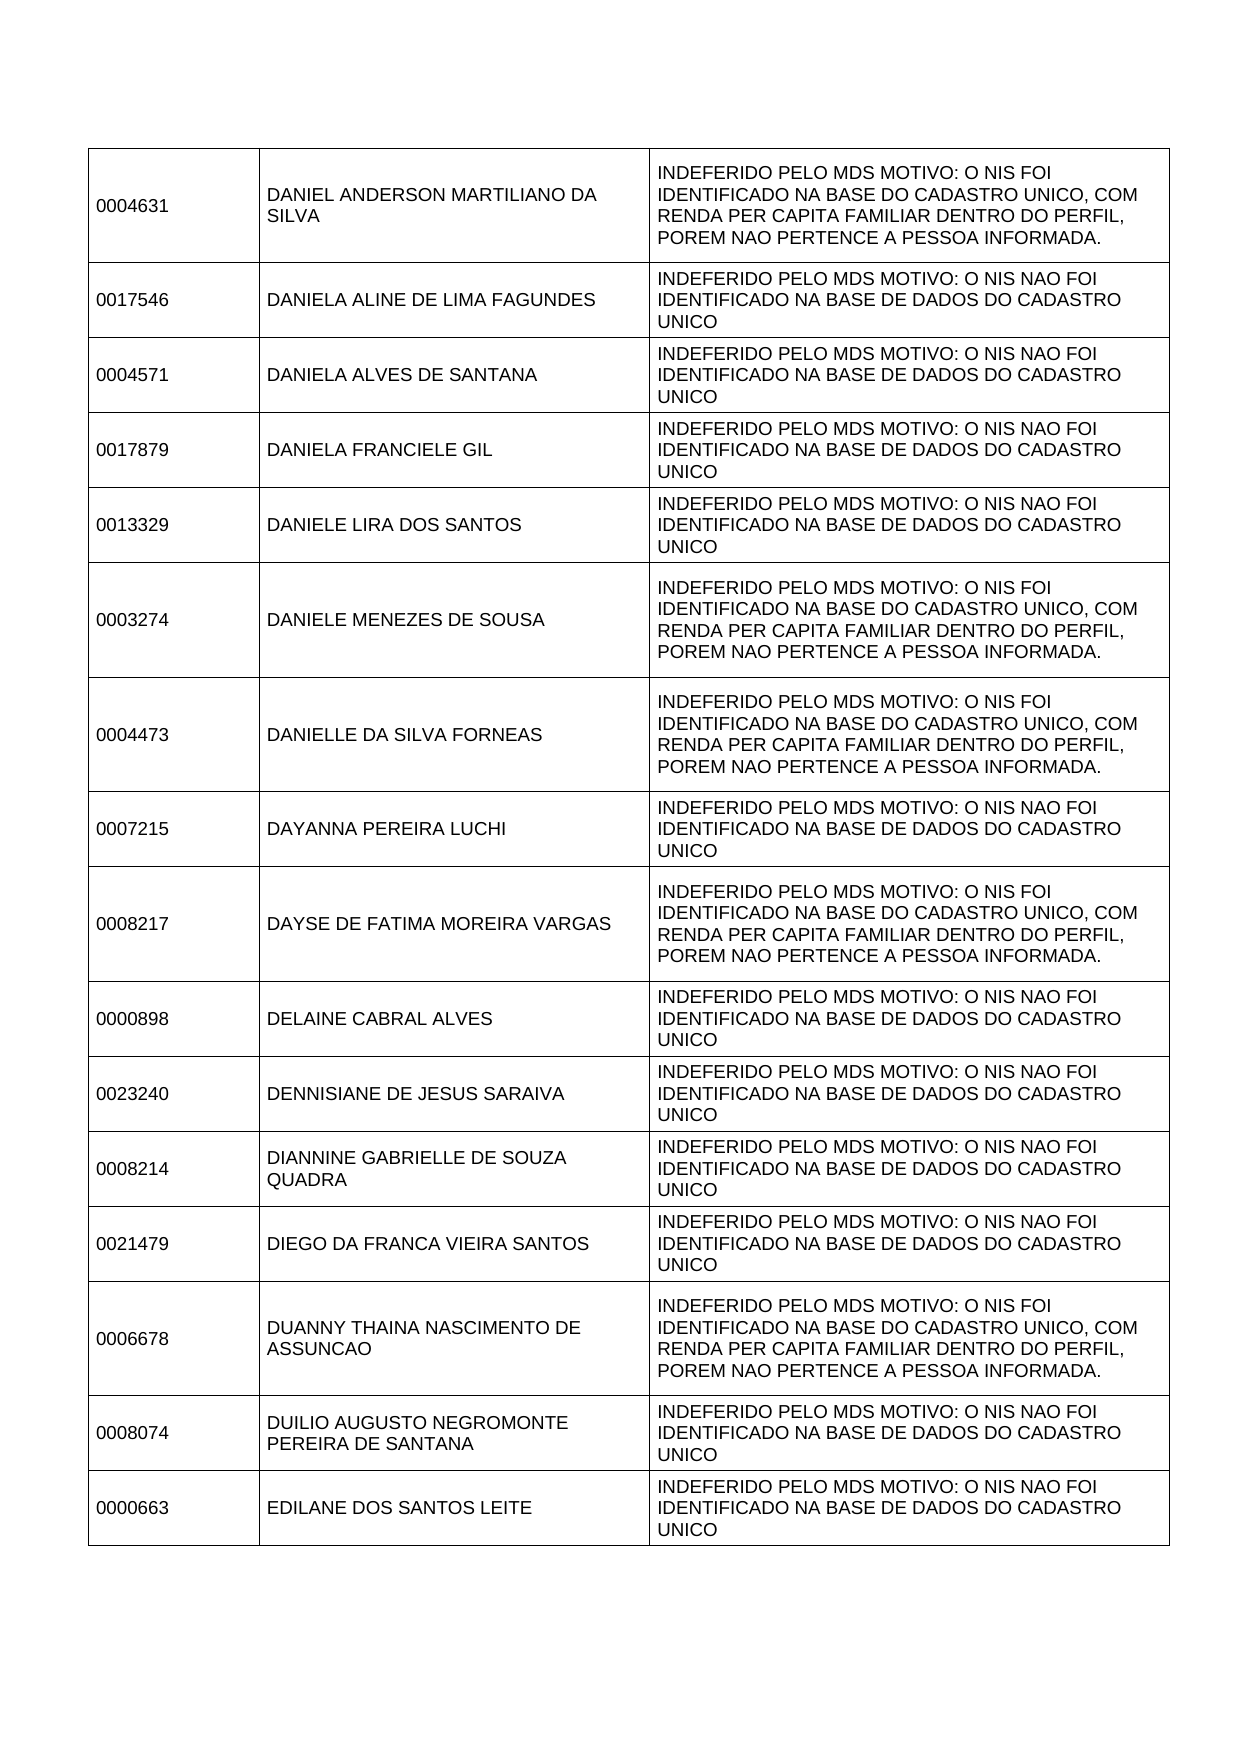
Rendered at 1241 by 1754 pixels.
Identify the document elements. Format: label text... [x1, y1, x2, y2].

table_cell 0006678 [89, 1282, 259, 1395]
table_cell 0013329 [89, 488, 259, 562]
table_cell 0008074 [89, 1396, 259, 1470]
table_cell INDEFERIDO PELO MDS MOTIVO: O NIS FOI IDENTIFICADO NA BASE DO CADASTRO UNICO, COM RENDA PER CAPITA FAMILIAR DENTRO DO PERFIL, POREM NAO PERTENCE A PESSOA INFORMADA. [650, 867, 1169, 981]
table_cell DIANNINE GABRIELLE DE SOUZA QUADRA [260, 1132, 649, 1206]
table_cell 0017546 [89, 263, 259, 337]
table_cell INDEFERIDO PELO MDS MOTIVO: O NIS NAO FOI IDENTIFICADO NA BASE DE DADOS DO CADASTRO UNICO [650, 488, 1169, 562]
table_cell 0007215 [89, 792, 259, 866]
table_cell INDEFERIDO PELO MDS MOTIVO: O NIS NAO FOI IDENTIFICADO NA BASE DE DADOS DO CADASTRO UNICO [650, 792, 1169, 866]
table_cell 0000898 [89, 982, 259, 1056]
table_cell DANIELLE DA SILVA FORNEAS [260, 678, 649, 791]
table_cell INDEFERIDO PELO MDS MOTIVO: O NIS NAO FOI IDENTIFICADO NA BASE DE DADOS DO CADASTRO UNICO [650, 1057, 1169, 1131]
table_cell INDEFERIDO PELO MDS MOTIVO: O NIS NAO FOI IDENTIFICADO NA BASE DE DADOS DO CADASTRO UNICO [650, 263, 1169, 337]
table_cell INDEFERIDO PELO MDS MOTIVO: O NIS NAO FOI IDENTIFICADO NA BASE DE DADOS DO CADASTRO UNICO [650, 1471, 1169, 1545]
table_cell INDEFERIDO PELO MDS MOTIVO: O NIS FOI IDENTIFICADO NA BASE DO CADASTRO UNICO, COM RENDA PER CAPITA FAMILIAR DENTRO DO PERFIL, POREM NAO PERTENCE A PESSOA INFORMADA. [650, 678, 1169, 791]
table_cell 0003274 [89, 563, 259, 677]
table_cell 0000663 [89, 1471, 259, 1545]
table_cell 0023240 [89, 1057, 259, 1131]
table_cell INDEFERIDO PELO MDS MOTIVO: O NIS FOI IDENTIFICADO NA BASE DO CADASTRO UNICO, COM RENDA PER CAPITA FAMILIAR DENTRO DO PERFIL, POREM NAO PERTENCE A PESSOA INFORMADA. [650, 1282, 1169, 1395]
table_cell INDEFERIDO PELO MDS MOTIVO: O NIS FOI IDENTIFICADO NA BASE DO CADASTRO UNICO, COM RENDA PER CAPITA FAMILIAR DENTRO DO PERFIL, POREM NAO PERTENCE A PESSOA INFORMADA. [650, 149, 1169, 262]
table_cell DAYANNA PEREIRA LUCHI [260, 792, 649, 866]
table_cell DELAINE CABRAL ALVES [260, 982, 649, 1056]
table_cell DANIELE MENEZES DE SOUSA [260, 563, 649, 677]
table_cell 0004571 [89, 338, 259, 412]
table_cell INDEFERIDO PELO MDS MOTIVO: O NIS NAO FOI IDENTIFICADO NA BASE DE DADOS DO CADASTRO UNICO [650, 1132, 1169, 1206]
table_cell INDEFERIDO PELO MDS MOTIVO: O NIS NAO FOI IDENTIFICADO NA BASE DE DADOS DO CADASTRO UNICO [650, 1207, 1169, 1281]
table_cell DANIELA ALVES DE SANTANA [260, 338, 649, 412]
table_cell 0008214 [89, 1132, 259, 1206]
table_cell INDEFERIDO PELO MDS MOTIVO: O NIS NAO FOI IDENTIFICADO NA BASE DE DADOS DO CADASTRO UNICO [650, 1396, 1169, 1470]
table_cell DANIELA ALINE DE LIMA FAGUNDES [260, 263, 649, 337]
table_cell DAYSE DE FATIMA MOREIRA VARGAS [260, 867, 649, 981]
table_cell 0004473 [89, 678, 259, 791]
table_cell EDILANE DOS SANTOS LEITE [260, 1471, 649, 1545]
table_cell DUANNY THAINA NASCIMENTO DE ASSUNCAO [260, 1282, 649, 1395]
table_cell 0004631 [89, 149, 259, 262]
table_cell 0008217 [89, 867, 259, 981]
table_cell 0017879 [89, 413, 259, 487]
table_cell INDEFERIDO PELO MDS MOTIVO: O NIS FOI IDENTIFICADO NA BASE DO CADASTRO UNICO, COM RENDA PER CAPITA FAMILIAR DENTRO DO PERFIL, POREM NAO PERTENCE A PESSOA INFORMADA. [650, 563, 1169, 677]
table_cell 0021479 [89, 1207, 259, 1281]
table_cell DENNISIANE DE JESUS SARAIVA [260, 1057, 649, 1131]
table_cell INDEFERIDO PELO MDS MOTIVO: O NIS NAO FOI IDENTIFICADO NA BASE DE DADOS DO CADASTRO UNICO [650, 982, 1169, 1056]
table_cell DANIELA FRANCIELE GIL [260, 413, 649, 487]
table_cell DANIEL ANDERSON MARTILIANO DA SILVA [260, 149, 649, 262]
table_cell INDEFERIDO PELO MDS MOTIVO: O NIS NAO FOI IDENTIFICADO NA BASE DE DADOS DO CADASTRO UNICO [650, 413, 1169, 487]
table_cell DUILIO AUGUSTO NEGROMONTE PEREIRA DE SANTANA [260, 1396, 649, 1470]
table_cell INDEFERIDO PELO MDS MOTIVO: O NIS NAO FOI IDENTIFICADO NA BASE DE DADOS DO CADASTRO UNICO [650, 338, 1169, 412]
table_cell DIEGO DA FRANCA VIEIRA SANTOS [260, 1207, 649, 1281]
table_cell DANIELE LIRA DOS SANTOS [260, 488, 649, 562]
